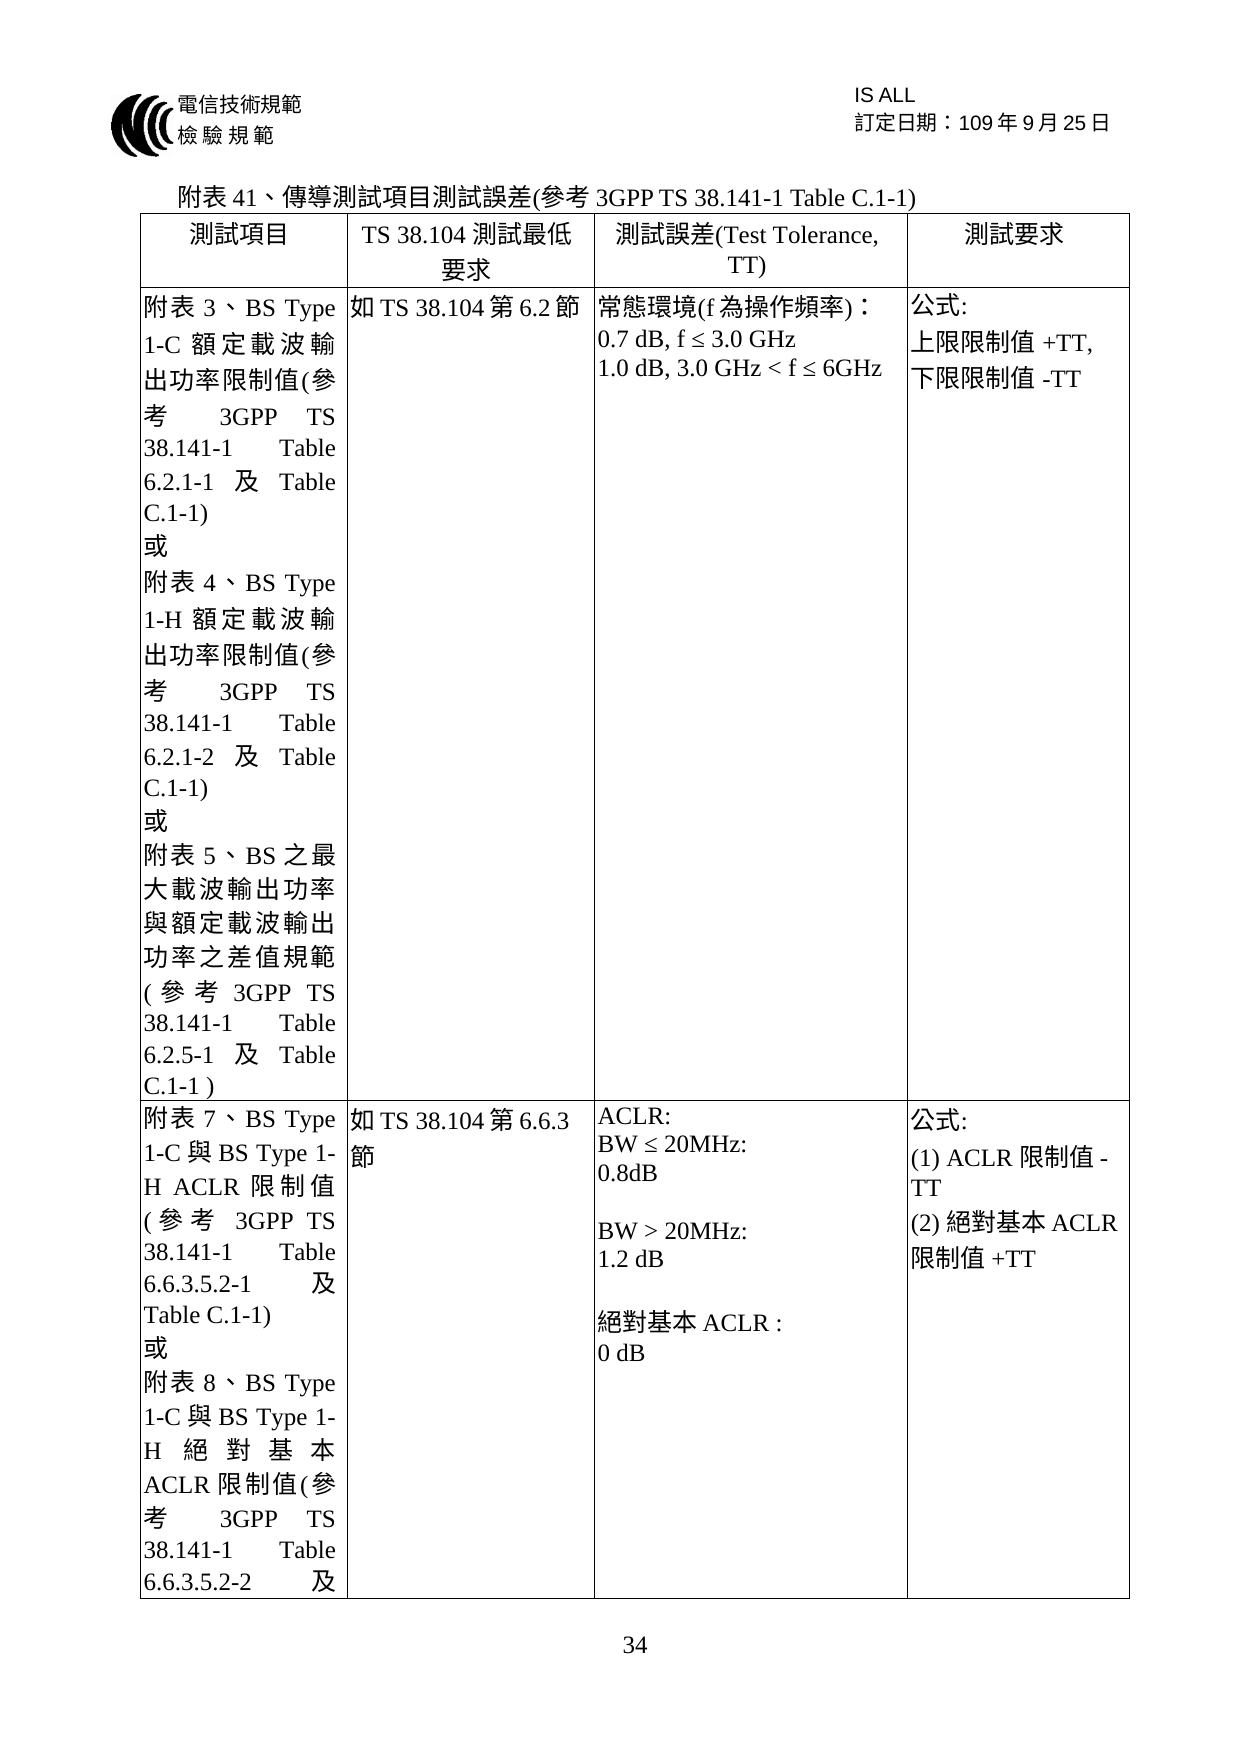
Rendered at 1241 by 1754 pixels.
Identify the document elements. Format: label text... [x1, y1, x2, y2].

table_header TS 38.104 測試最低要求 [348, 214, 594, 287]
table_cell 如TS 38.104第6.2節 [348, 288, 594, 1100]
table_cell 附表7、BS Type 1-C與BS Type 1-H ACLR限制值(參考 3GPP TS 38.141-1 Table 6.6.3.5.2-1及Table C.1-1) 或 附表8、BS Type 1-C與BS Type 1-H絕對基本ACLR限制值(參考 3GPP TS 38.141-1 Table 6.6.3.5.2-2及 [141, 1101, 347, 1598]
text 附表41、傳導測試項目測試誤差(參考3GPP TS 38.141-1 Table C.1-1) [177, 177, 1092, 213]
table_header 測試項目 [141, 214, 347, 287]
table_header 測試要求 [908, 214, 1129, 287]
table_cell 附表3、BS Type 1-C額定載波輸出功率限制值(參考 3GPP TS 38.141-1 Table 6.2.1-1及Table C.1-1) 或 附表4、BS Type 1-H額定載波輸出功率限制值(參考 3GPP TS 38.141-1 Table 6.2.1-2及Table C.1-1) 或 附表5、BS之最大載波輸出功率與額定載波輸出功率之差值規範(參考3GPP TS 38.141-1 Table 6.2.5-1及Table C.1-1 ) [141, 288, 347, 1100]
table_cell 常態環境(f為操作頻率)： 0.7 dB, f ≤ 3.0 GHz 1.0 dB, 3.0 GHz < f ≤ 6GHz [595, 288, 907, 1100]
table_cell 公式: (1) ACLR 限制值 - TT (2) 絕對基本ACLR 限制值 +TT [908, 1101, 1129, 1598]
table_cell 如TS 38.104第6.6.3節 [348, 1101, 594, 1598]
table_header 測試誤差(Test Tolerance, TT) [595, 214, 907, 287]
table_cell ACLR: BW ≤ 20MHz: 0.8dB BW > 20MHz: 1.2 dB 絕對基本ACLR : 0 dB [595, 1101, 907, 1598]
table_cell 公式: 上限限制值 +TT, 下限限制值 -TT [908, 288, 1129, 1100]
